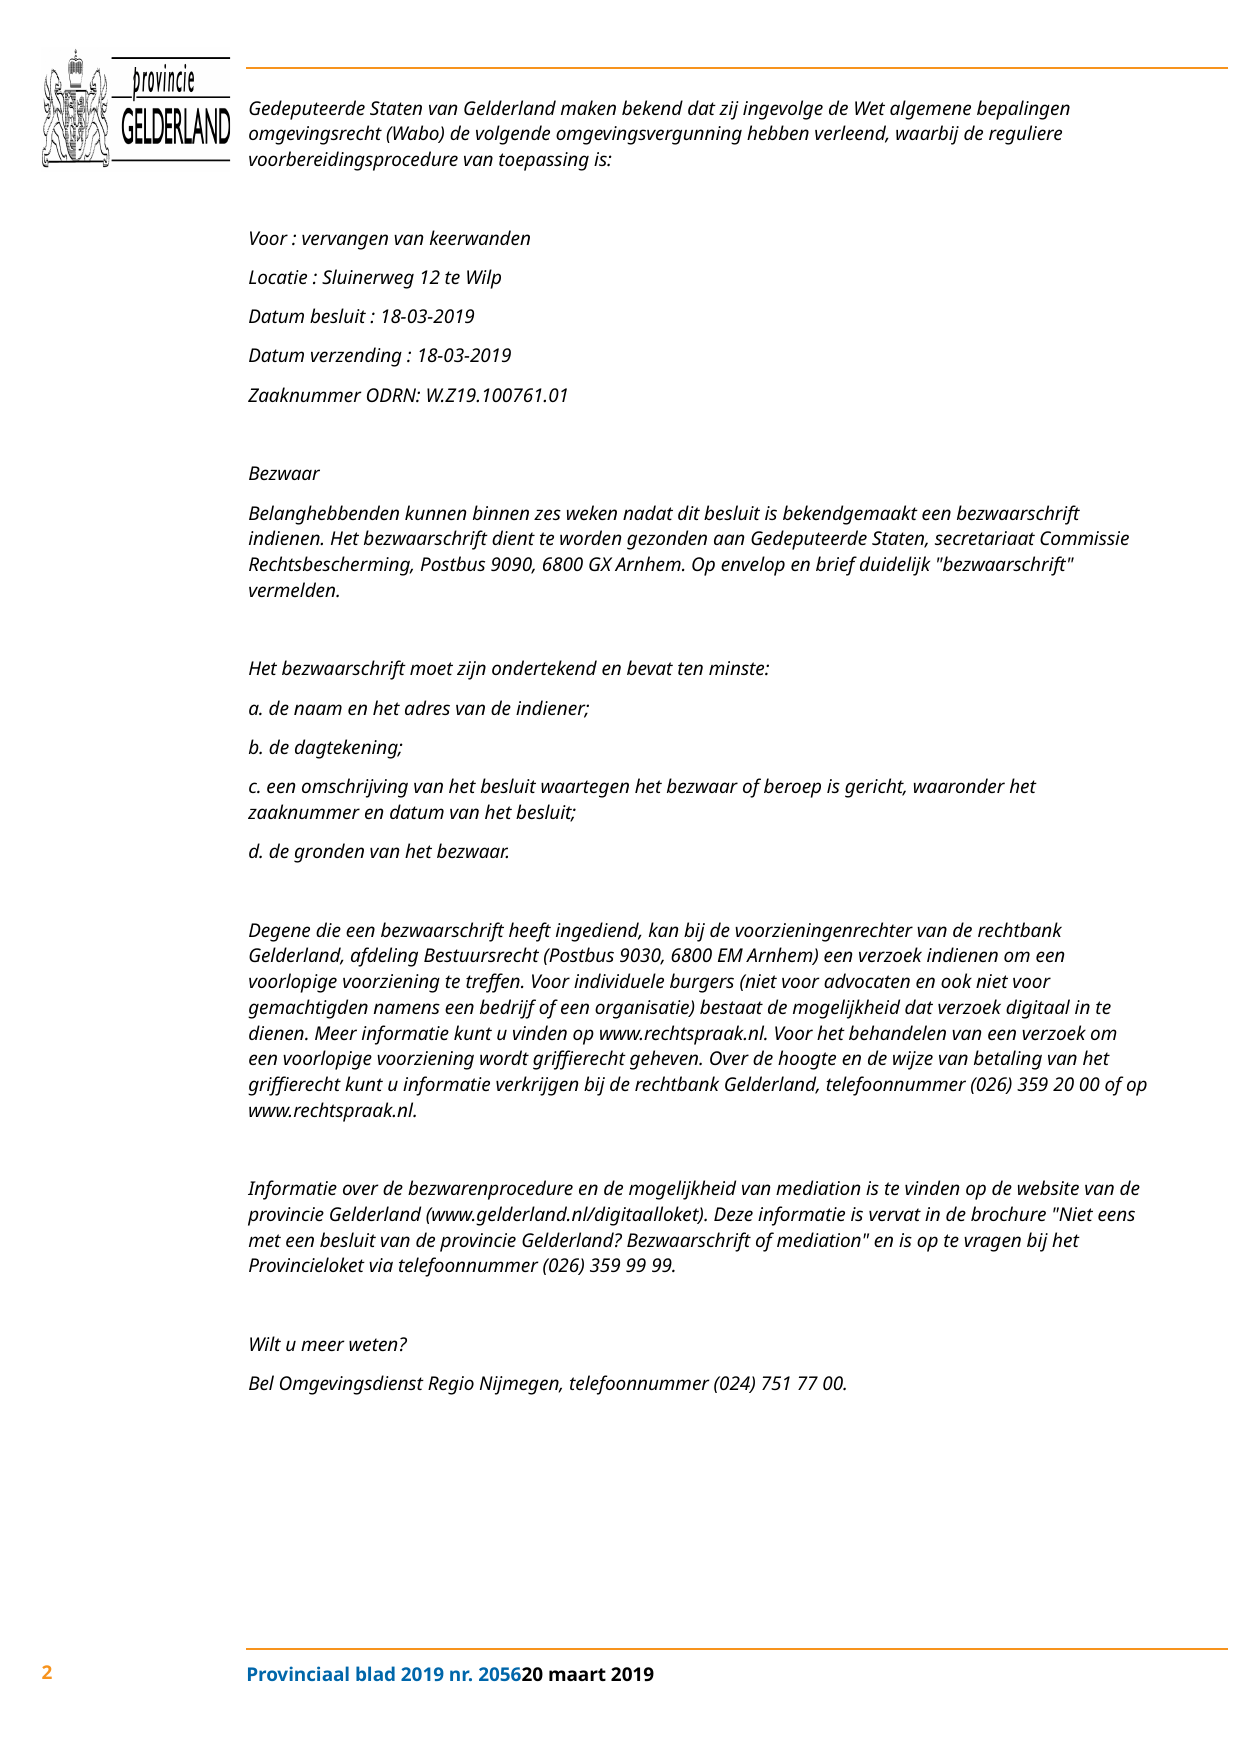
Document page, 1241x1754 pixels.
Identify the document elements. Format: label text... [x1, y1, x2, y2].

text b. de dagtekening; [248, 734, 1152, 760]
text Datum besluit : 18-03-2019 [248, 303, 1152, 329]
text Belanghebbenden kunnen binnen zes weken nadat dit besluit is bekendgemaakt een bezwaarschrift indienen. Het bezwaarschrift dient te worden gezonden aan Gedeputeerde Staten, secretariaat Commissie Rechtsbescherming, Postbus 9090, 6800 GX Arnhem. Op envelop en brief duidelijk "bezwaarschrift" vermelden. [248, 500, 1152, 603]
text d. de gronden van het bezwaar. [248, 838, 1152, 864]
text a. de naam en het adres van de indiener; [248, 695, 1152, 720]
text Degene die een bezwaarschrift heeft ingediend, kan bij de voorzieningenrechter van de rechtbank Gelderland, afdeling Bestuursrecht (Postbus 9030, 6800 EM Arnhem) een verzoek indienen om een voorlopige voorziening te treffen. Voor individuele burgers (niet voor advocaten en ook niet voor gemachtigden namens een bedrijf of een organisatie) bestaat de mogelijkheid dat verzoek digitaal in te dienen. Meer informatie kunt u vinden op www.rechtspraak.nl. Voor het behandelen van een verzoek om een voorlopige voorziening wordt griffierecht geheven. Over de hoogte en de wijze van betaling van het griffierecht kunt u informatie verkrijgen bij de rechtbank Gelderland, telefoonnummer (026) 359 20 00 of op www.rechtspraak.nl. [248, 917, 1152, 1123]
text Datum verzending : 18-03-2019 [248, 343, 1152, 368]
text Locatie : Sluinerweg 12 te Wilp [248, 264, 1152, 290]
text Zaaknummer ODRN: W.Z19.100761.01 [248, 382, 1152, 408]
text Bel Omgevingsdienst Regio Nijmegen, telefoonnummer (024) 751 77 00. [248, 1370, 1152, 1396]
text Wilt u meer weten? [248, 1331, 1152, 1357]
text c. een omschrijving van het besluit waartegen het bezwaar of beroep is gericht, waaronder het zaaknummer en datum van het besluit; [248, 773, 1152, 825]
text Voor : vervangen van keerwanden [248, 225, 1152, 251]
text Informatie over de bezwarenprocedure en de mogelijkheid van mediation is te vinden op de website van de provincie Gelderland (www.gelderland.nl/digitaalloket). Deze informatie is vervat in de brochure "Niet eens met een besluit van de provincie Gelderland? Bezwaarschrift of mediation" en is op te vragen bij het Provincieloket via telefoonnummer (026) 359 99 99. [248, 1175, 1152, 1278]
text Bezwaar [248, 460, 1152, 486]
picture [41, 47, 231, 172]
text Het bezwaarschrift moet zijn ondertekend en bevat ten minste: [248, 655, 1152, 681]
text Gedeputeerde Staten van Gelderland maken bekend dat zij ingevolge de Wet algemene bepalingen omgevingsrecht (Wabo) de volgende omgevingsvergunning hebben verleend, waarbij de reguliere voorbereidingsprocedure van toepassing is: [248, 95, 1152, 172]
